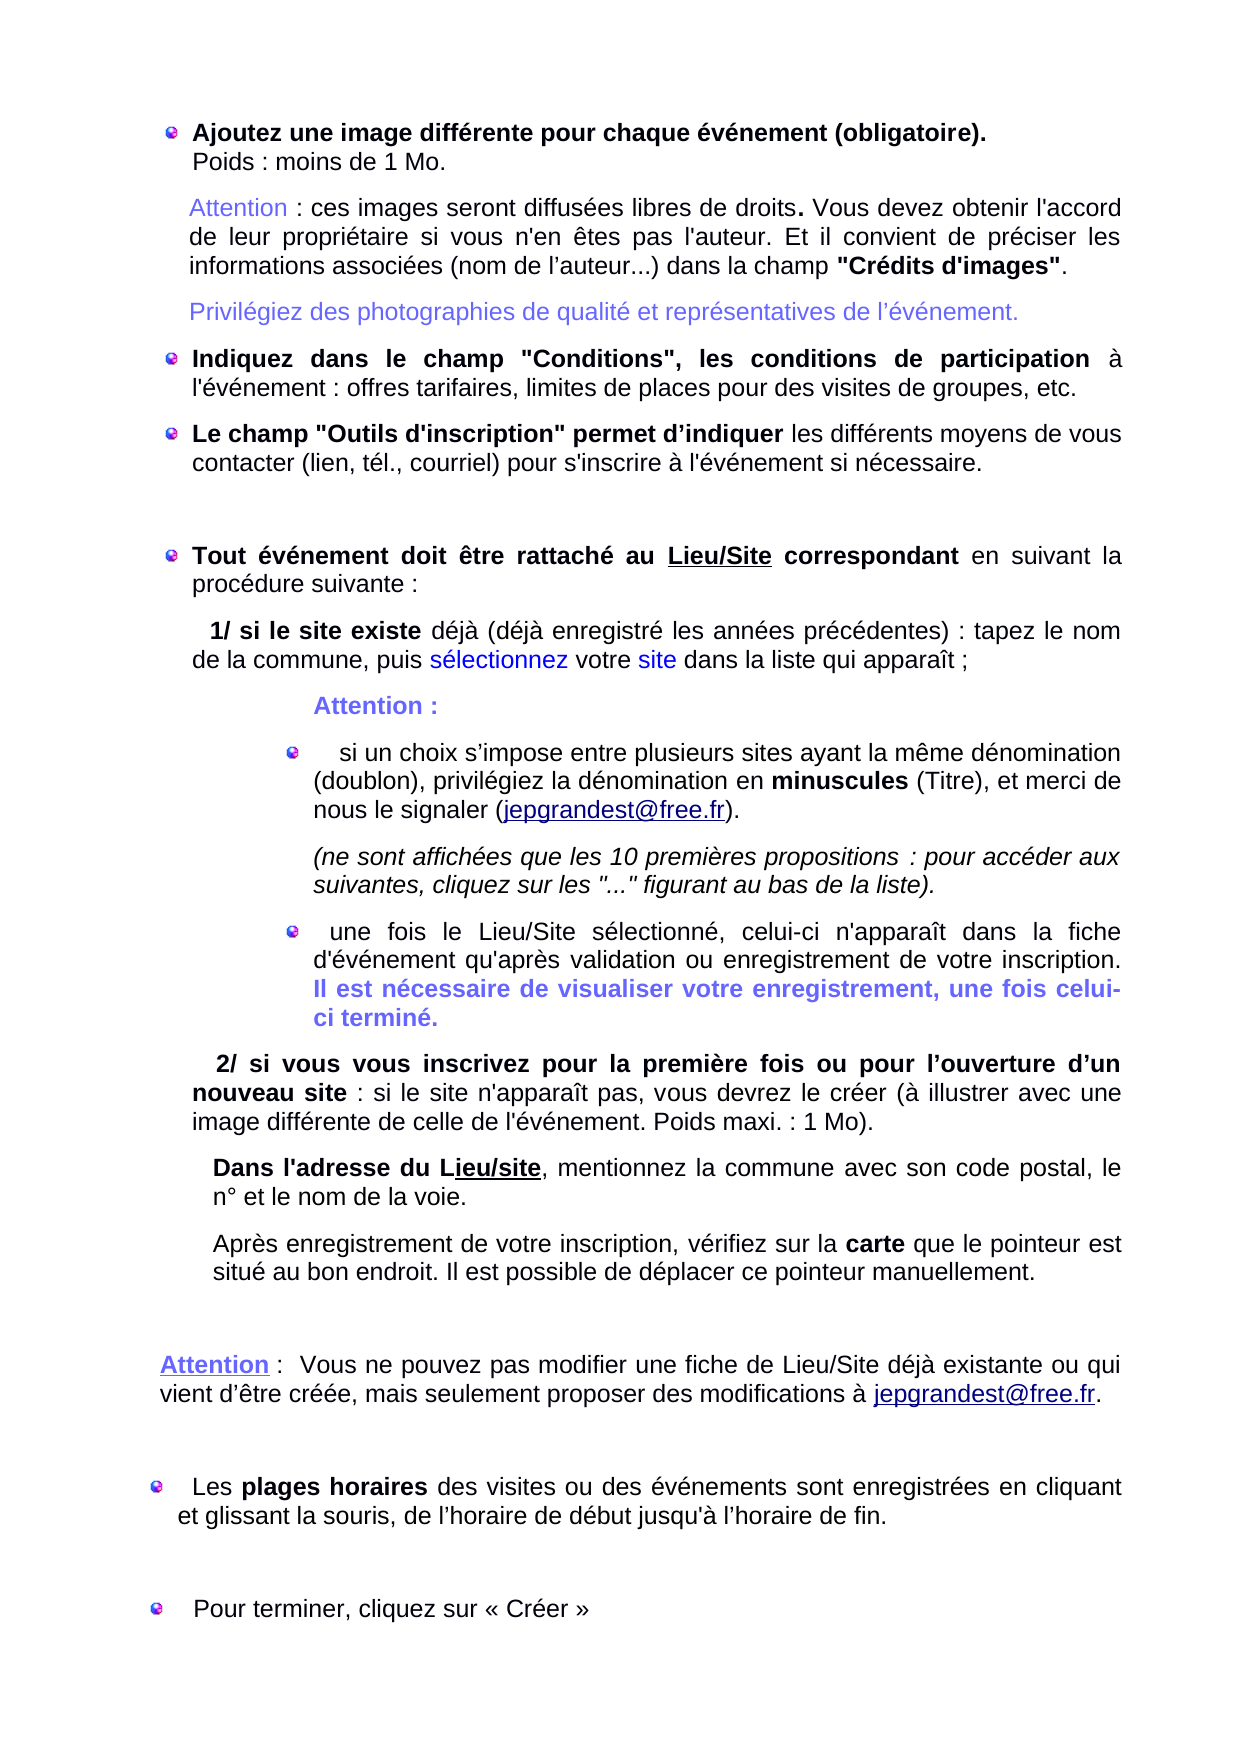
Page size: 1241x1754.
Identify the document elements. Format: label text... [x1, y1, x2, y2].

text Privilégiez des photographies de qualité et représentatives de l’événement. [189, 297, 1122, 326]
list Attention : [283, 691, 1122, 720]
list (ne sont affichées que les 10 premières propositions : pour accéder aux suivantes, cliquez sur les "..." figurant au bas de la liste). [283, 841, 1122, 899]
list Les plages horaires des visites ou des événements sont enregistrées en cliquant et glissant la souris, de l’horaire de début jusqu'à l’horaire de fin. [148, 1472, 1122, 1529]
list 2/ si vous vous inscrivez pour la première fois ou pour l’ouverture d’un nouveau site : si le site n'apparaît pas, vous devrez le créer (à illustrer avec une image différente de celle de l'événement. Poids maxi. : 1 Mo). [162, 1049, 1122, 1136]
list Le champ "Outils d'inscription" permet d’indiquer les différents moyens de vous contacter (lien, tél., courriel) pour s'inscrire à l'événement si nécessaire. [162, 419, 1122, 476]
list si un choix s’impose entre plusieurs sites ayant la même dénomination (doublon), privilégiez la dénomination en minuscules (Titre), et merci de nous le signaler (jepgrandest@free.fr). [283, 737, 1122, 824]
list Ajoutez une image différente pour chaque événement (obligatoire). Poids : moins de 1 Mo. [162, 118, 1122, 176]
picture [148, 1478, 164, 1494]
picture [284, 923, 300, 939]
picture [148, 1600, 164, 1616]
list Après enregistrement de votre inscription, vérifiez sur la carte que le pointeur est situé au bon endroit. Il est possible de déplacer ce pointeur manuellement. [213, 1228, 1122, 1286]
list Indiquez dans le champ "Conditions", les conditions de participation à l'événement : offres tarifaires, limites de places pour des visites de groupes, etc. [162, 344, 1122, 401]
picture [163, 547, 179, 563]
list 1/ si le site existe déjà (déjà enregistré les années précédentes) : tapez le nom de la commune, puis sélectionnez votre site dans la liste qui apparaît ; [162, 616, 1122, 673]
picture [284, 744, 300, 760]
list Dans l'adresse du Lieu/site, mentionnez la commune avec son code postal, le n° et le nom de la voie. [213, 1153, 1122, 1211]
picture [163, 350, 179, 366]
picture [163, 124, 179, 140]
list une fois le Lieu/Site sélectionné, celui-ci n'apparaît dans la fiche d'événement qu'après validation ou enregistrement de votre inscription. Il est nécessaire de visualiser votre enregistrement, une fois celui-ci terminé. [283, 917, 1122, 1032]
text Attention : ces images seront diffusées libres de droits. Vous devez obtenir l'accord de leur propriétaire si vous n'en êtes pas l'auteur. Et il convient de préciser les informations associées (nom de l’auteur...) dans la champ "Crédits d'images". [189, 193, 1122, 279]
picture [163, 425, 179, 441]
list Pour terminer, cliquez sur « Créer » [148, 1593, 1122, 1622]
list Tout événement doit être rattaché au Lieu/Site correspondant en suivant la procédure suivante : [162, 541, 1122, 598]
list Attention : Vous ne pouvez pas modifier une fiche de Lieu/Site déjà existante ou qui vient d’être créée, mais seulement proposer des modifications à jepgrandest@free.fr. [159, 1350, 1122, 1408]
